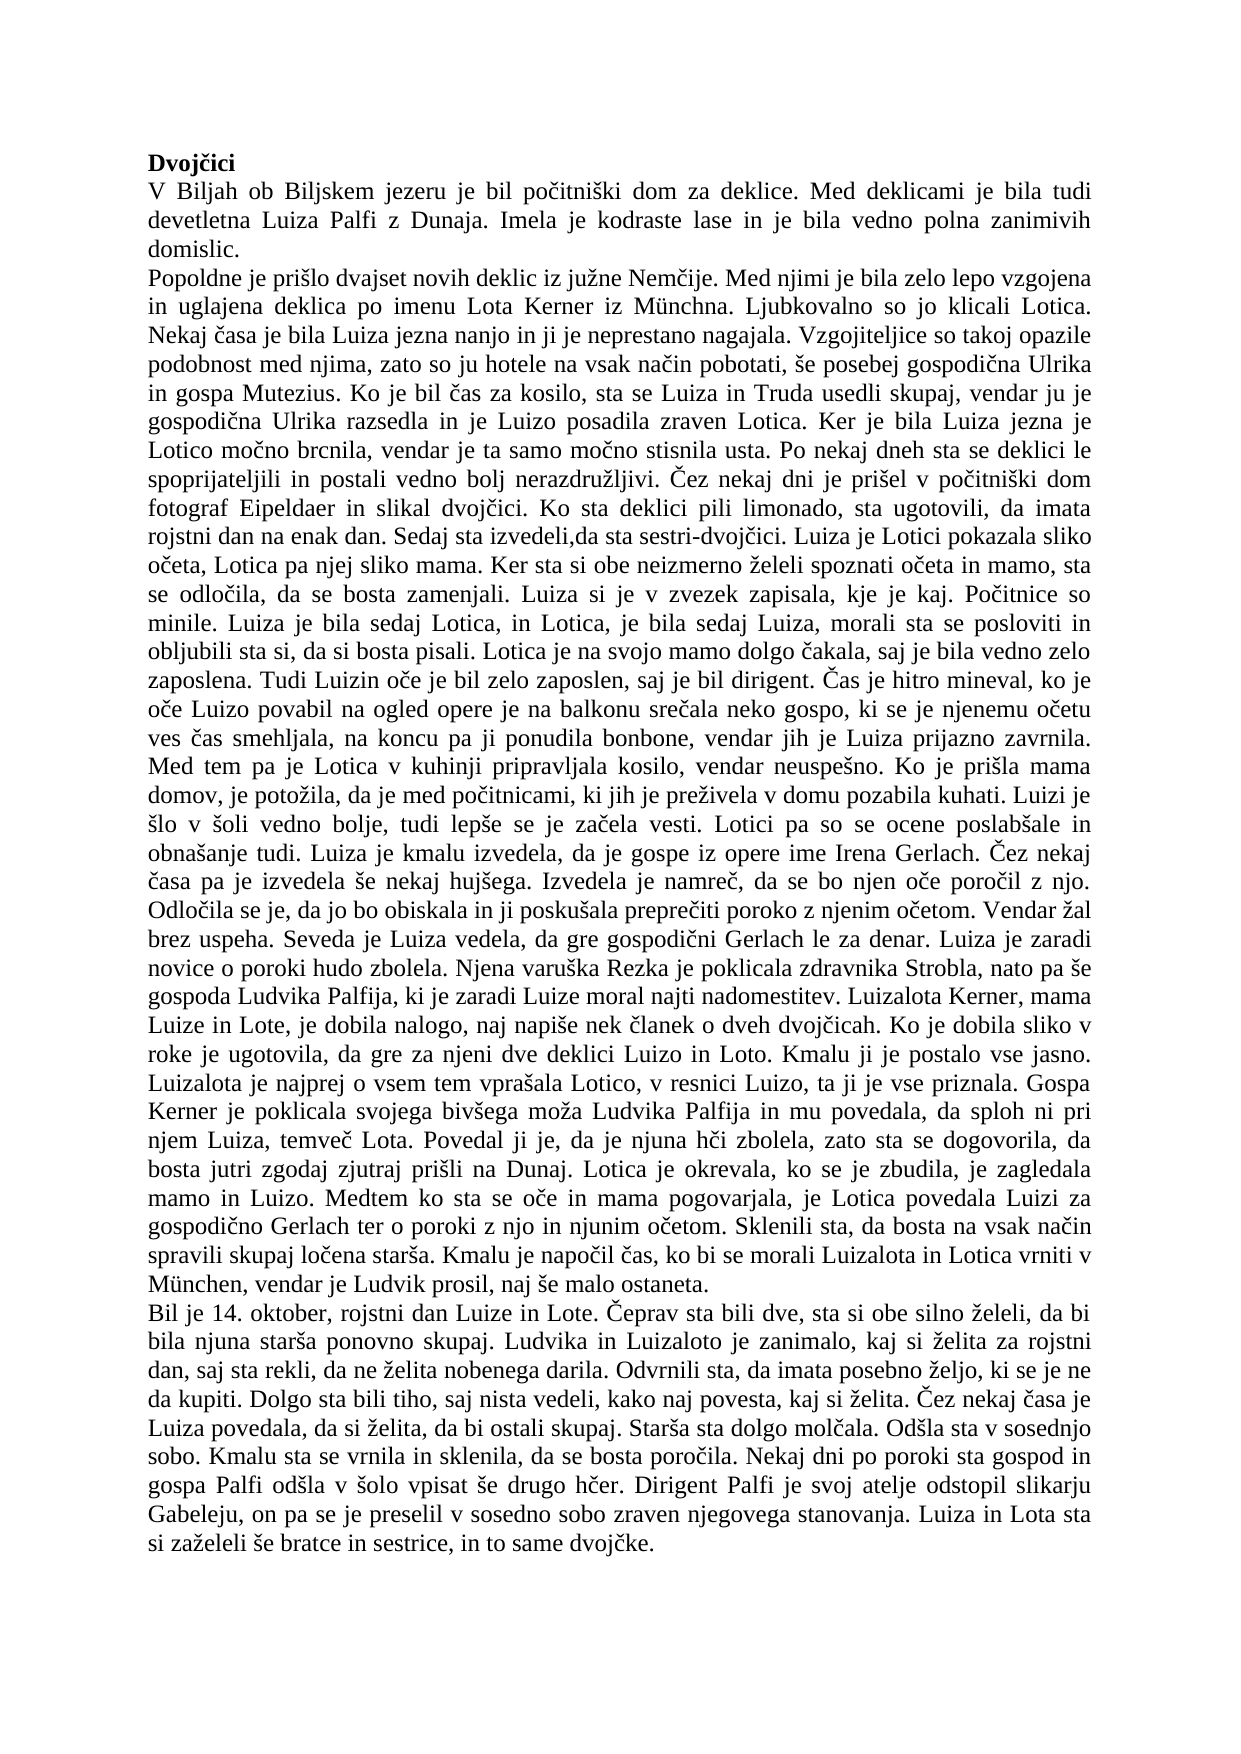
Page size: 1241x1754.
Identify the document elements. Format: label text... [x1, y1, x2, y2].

text Dvojčici [148, 148, 1093, 176]
text Popoldne je prišlo dvajset novih deklic iz južne Nemčije. Med njimi je bila zelo lepo vzgojena in uglajena deklica po imenu Lota Kerner iz Münchna. Ljubkovalno so jo klicali Lotica. Nekaj časa je bila Luiza jezna nanjo in ji je neprestano nagajala. Vzgojiteljice so takoj opazile podobnost med njima, zato so ju hotele na vsak način pobotati, še posebej gospodična Ulrika in gospa Mutezius. Ko je bil čas za kosilo, sta se Luiza in Truda usedli skupaj, vendar ju je gospodična Ulrika razsedla in je Luizo posadila zraven Lotica. Ker je bila Luiza jezna je Lotico močno brcnila, vendar je ta samo močno stisnila usta. Po nekaj dneh sta se deklici le spoprijateljili in postali vedno bolj nerazdružljivi. Čez nekaj dni je prišel v počitniški dom fotograf Eipeldaer in slikal dvojčici. Ko sta deklici pili limonado, sta ugotovili, da imata rojstni dan na enak dan. Sedaj sta izvedeli,da sta sestri-dvojčici. Luiza je Lotici pokazala sliko očeta, Lotica pa njej sliko mama. Ker sta si obe neizmerno želeli spoznati očeta in mamo, sta se odločila, da se bosta zamenjali. Luiza si je v zvezek zapisala, kje je kaj. Počitnice so minile. Luiza je bila sedaj Lotica, in Lotica, je bila sedaj Luiza, morali sta se posloviti in obljubili sta si, da si bosta pisali. Lotica je na svojo mamo dolgo čakala, saj je bila vedno zelo zaposlena. Tudi Luizin oče je bil zelo zaposlen, saj je bil dirigent. Čas je hitro mineval, ko je oče Luizo povabil na ogled opere je na balkonu srečala neko gospo, ki se je njenemu očetu ves čas smehljala, na koncu pa ji ponudila bonbone, vendar jih je Luiza prijazno zavrnila. Med tem pa je Lotica v kuhinji pripravljala kosilo, vendar neuspešno. Ko je prišla mama domov, je potožila, da je med počitnicami, ki jih je preživela v domu pozabila kuhati. Luizi je šlo v šoli vedno bolje, tudi lepše se je začela vesti. Lotici pa so se ocene poslabšale in obnašanje tudi. Luiza je kmalu izvedela, da je gospe iz opere ime Irena Gerlach. Čez nekaj časa pa je izvedela še nekaj hujšega. Izvedela je namreč, da se bo njen oče poročil z njo. Odločila se je, da jo bo obiskala in ji poskušala preprečiti poroko z njenim očetom. Vendar žal brez uspeha. Seveda je Luiza vedela, da gre gospodični Gerlach le za denar. Luiza je zaradi novice o poroki hudo zbolela. Njena varuška Rezka je poklicala zdravnika Strobla, nato pa še gospoda Ludvika Palfija, ki je zaradi Luize moral najti nadomestitev. Luizalota Kerner, mama Luize in Lote, je dobila nalogo, naj napiše nek članek o dveh dvojčicah. Ko je dobila sliko v roke je ugotovila, da gre za njeni dve deklici Luizo in Loto. Kmalu ji je postalo vse jasno. Luizalota je najprej o vsem tem vprašala Lotico, v resnici Luizo, ta ji je vse priznala. Gospa Kerner je poklicala svojega bivšega moža Ludvika Palfija in mu povedala, da sploh ni pri njem Luiza, temveč Lota. Povedal ji je, da je njuna hči zbolela, zato sta se dogovorila, da bosta jutri zgodaj zjutraj prišli na Dunaj. Lotica je okrevala, ko se je zbudila, je zagledala mamo in Luizo. Medtem ko sta se oče in mama pogovarjala, je Lotica povedala Luizi za gospodično Gerlach ter o poroki z njo in njunim očetom. Sklenili sta, da bosta na vsak način spravili skupaj ločena starša. Kmalu je napočil čas, ko bi se morali Luizalota in Lotica vrniti v München, vendar je Ludvik prosil, naj še malo ostaneta. [148, 263, 1093, 1298]
text V Biljah ob Biljskem jezeru je bil počitniški dom za deklice. Med deklicami je bila tudi devetletna Luiza Palfi z Dunaja. Imela je kodraste lase in je bila vedno polna zanimivih domislic. [148, 176, 1093, 263]
text Bil je 14. oktober, rojstni dan Luize in Lote. Čeprav sta bili dve, sta si obe silno želeli, da bi bila njuna starša ponovno skupaj. Ludvika in Luizaloto je zanimalo, kaj si želita za rojstni dan, saj sta rekli, da ne želita nobenega darila. Odvrnili sta, da imata posebno željo, ki se je ne da kupiti. Dolgo sta bili tiho, saj nista vedeli, kako naj povesta, kaj si želita. Čez nekaj časa je Luiza povedala, da si želita, da bi ostali skupaj. Starša sta dolgo molčala. Odšla sta v sosednjo sobo. Kmalu sta se vrnila in sklenila, da se bosta poročila. Nekaj dni po poroki sta gospod in gospa Palfi odšla v šolo vpisat še drugo hčer. Dirigent Palfi je svoj atelje odstopil slikarju Gabeleju, on pa se je preselil v sosedno sobo zraven njegovega stanovanja. Luiza in Lota sta si zaželeli še bratce in sestrice, in to same dvojčke. [148, 1298, 1093, 1556]
